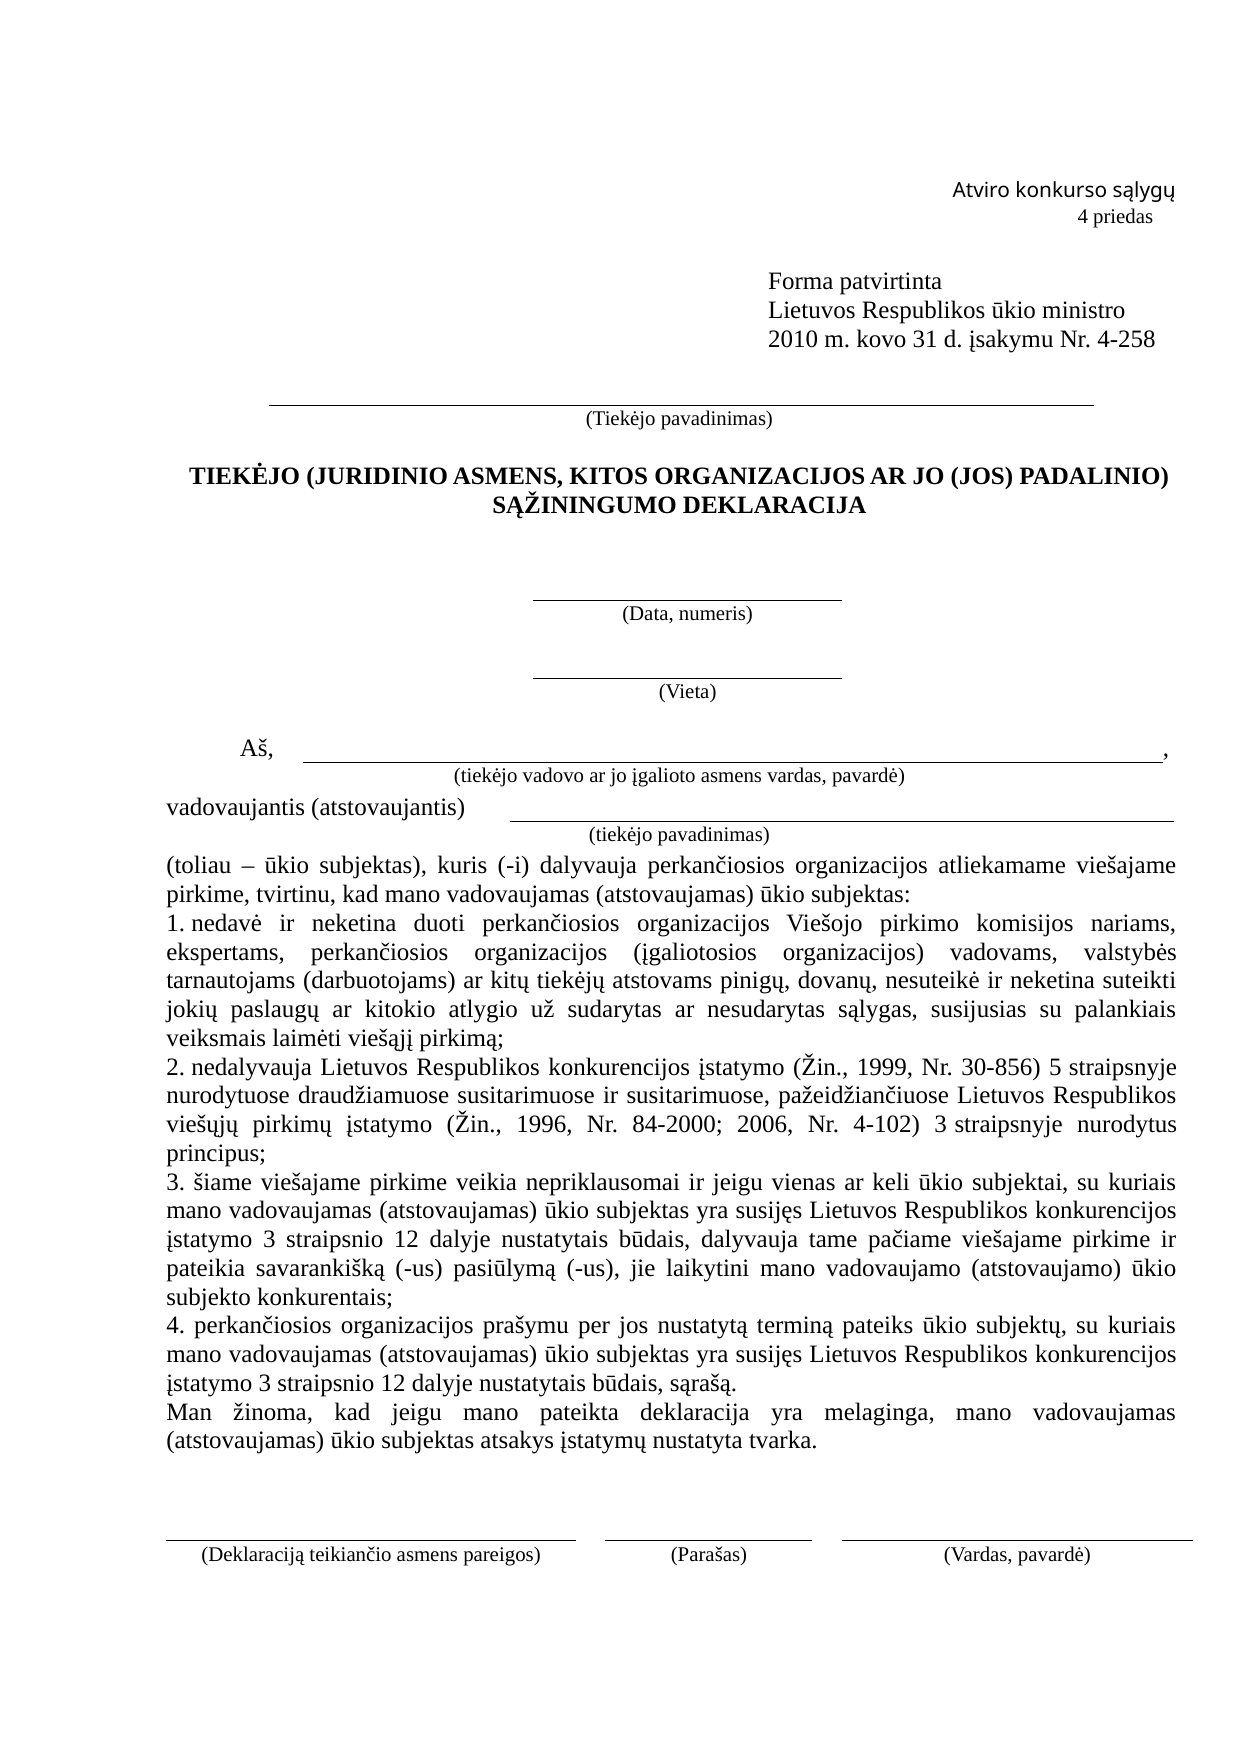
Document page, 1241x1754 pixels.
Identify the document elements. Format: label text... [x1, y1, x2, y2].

table_cell [1174, 792, 1199, 821]
table_cell [842, 1512, 1192, 1540]
table_cell (Vardas, pavardė) [842, 1541, 1192, 1601]
text Forma patvirtinta [768, 266, 1181, 295]
table_cell [166, 1512, 576, 1540]
table_header Aš, [166, 733, 303, 762]
table_cell [533, 649, 842, 678]
table_cell [1193, 762, 1199, 792]
table_header [303, 733, 1163, 762]
text Lietuvos Respublikos ūkio ministro [768, 295, 1181, 324]
table_cell [576, 1512, 605, 1540]
table_cell [605, 1512, 812, 1540]
table_cell [1193, 1512, 1199, 1540]
text 2010 m. kovo 31 d. įsakymu Nr. 4-258 [768, 324, 1181, 352]
table_cell (toliau – ūkio subjektas), kuris (-i) dalyvauja perkančiosios organizacijos atliekamame viešajame pirkime, tvirtinu, kad mano vadovaujamas (atstovaujamas) ūkio subjektas: 1. nedavė ir neketina duoti perkančiosios organizacijos Viešojo pirkimo komisijos nariams, ekspertams, perkančiosios organizacijos (įgaliotosios organizacijos) vadovams, valstybės tarnautojams (darbuotojams) ar kitų tiekėjų atstovams pinigų, dovanų, nesuteikė ir neketina suteikti jokių paslaugų ar kitokio atlygio už sudarytas ar nesudarytas sąlygas, susijusias su palankiais veiksmais laimėti viešąjį pirkimą; 2. nedalyvauja Lietuvos Respublikos konkurencijos įstatymo (Žin., 1999, Nr. 30-856) 5 straipsnyje nurodytuose draudžiamuose susitarimuose ir susitarimuose, pažeidžiančiuose Lietuvos Respublikos viešųjų pirkimų įstatymo (Žin., 1996, Nr. 84-2000; 2006, Nr. 4-102) 3 straipsnyje nurodytus principus; 3. šiame viešajame pirkime veikia nepriklausomai ir jeigu vienas ar keli ūkio subjektai, su kuriais mano vadovaujamas (atstovaujamas) ūkio subjektas yra susijęs Lietuvos Respublikos konkurencijos įstatymo 3 straipsnio 12 dalyje nustatytais būdais, dalyvauja tame pačiame viešajame pirkime ir pateikia savarankišką (-us) pasiūlymą (-us), jie laikytini mano vadovaujamo (atstovaujamo) ūkio subjekto konkurentais; 4. perkančiosios organizacijos prašymu per jos nustatytą terminą pateiks ūkio subjektų, su kuriais mano vadovaujamas (atstovaujamas) ūkio subjektas yra susijęs Lietuvos Respublikos konkurencijos įstatymo 3 straipsnio 12 dalyje nustatytais būdais, sąrašą. Man žinoma, kad jeigu mano pateikta deklaracija yra melaginga, mano vadovaujamas (atstovaujamas) ūkio subjektas atsakys įstatymų nustatyta tvarka. [166, 850, 1192, 1512]
table_cell [1193, 821, 1199, 850]
text TIEKĖJO (JURIDINIO ASMENS, KITOS ORGANIZACIJOS AR JO (JOS) PADALINIO) SĄŽININGUMO DEKLARACIJA [177, 461, 1181, 518]
table_header [269, 376, 1094, 405]
table_header [533, 576, 842, 600]
table_cell [812, 1512, 842, 1540]
table_header , [1163, 733, 1192, 762]
table_cell vadovaujantis (atstovaujantis) [166, 792, 509, 821]
table_cell (Parašas) [605, 1541, 812, 1601]
table_cell [1193, 1540, 1199, 1601]
table_cell [576, 1540, 605, 1601]
table_cell (Vieta) [533, 679, 842, 705]
table_header [1193, 733, 1199, 762]
table_cell [533, 625, 842, 649]
table_cell (tiekėjo pavadinimas) [166, 821, 1192, 850]
text (Tiekėjo pavadinimas) [177, 406, 1181, 432]
text 4 priedas [777, 204, 1181, 228]
table_cell [510, 792, 1174, 821]
table_cell (tiekėjo vadovo ar jo įgalioto asmens vardas, pavardė) [166, 762, 1192, 792]
table_cell (Data, numeris) [533, 601, 842, 625]
table_cell [812, 1540, 842, 1601]
text Atviro konkurso sąlygų [797, 175, 1181, 204]
table_cell (Deklaraciją teikiančio asmens pareigos) [166, 1541, 576, 1601]
table_cell [1193, 850, 1199, 1512]
